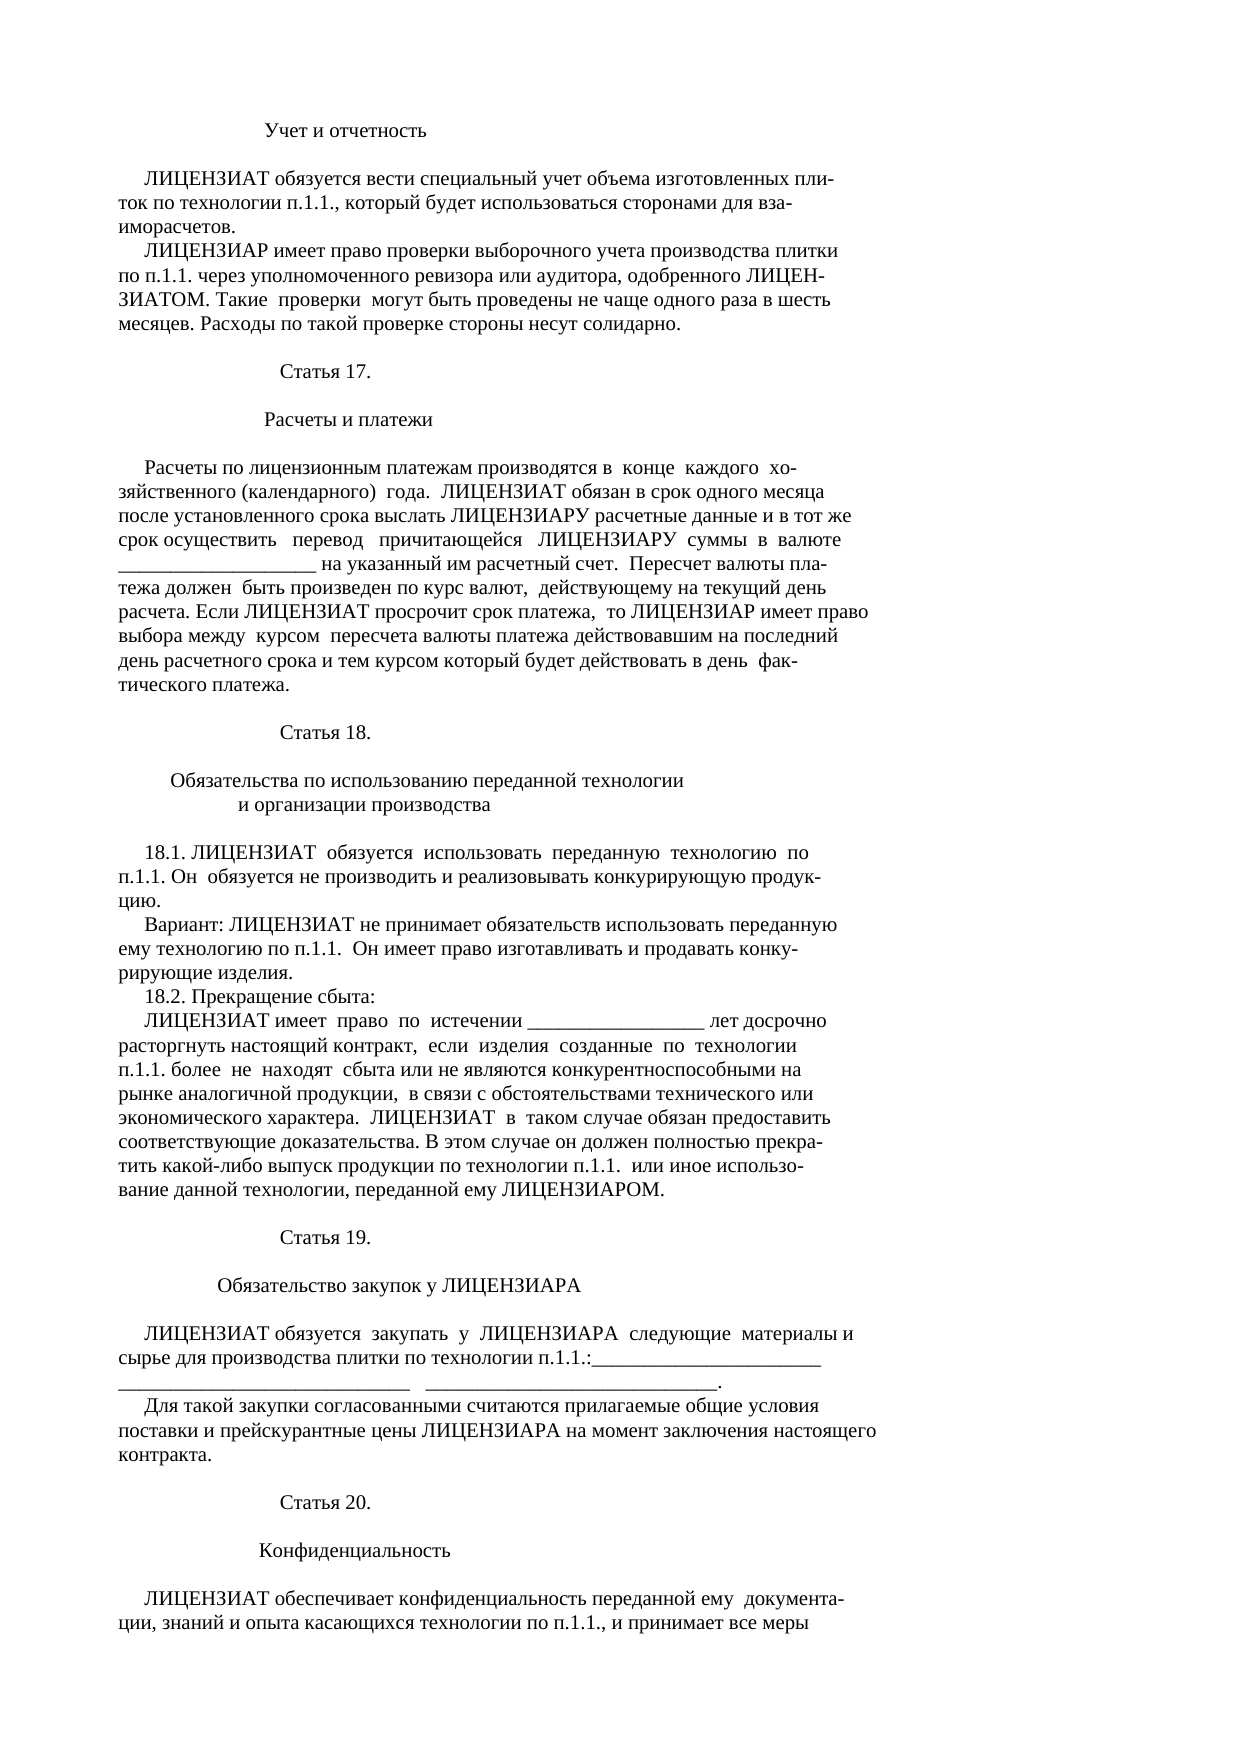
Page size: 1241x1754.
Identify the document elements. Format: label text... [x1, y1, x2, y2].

text Учет и отчетность [118, 118, 1122, 142]
text цию. [118, 888, 1122, 912]
text Конфиденциальность [118, 1538, 1122, 1562]
text расторгнуть настоящий контракт, если изделия созданные по технологии [118, 1032, 1122, 1057]
text тежа должен быть произведен по курс валют, действующему на текущий день [118, 575, 1122, 599]
text ___________________ на указанный им расчетный счет. Пересчет валюты пла- [118, 551, 1122, 575]
text ЛИЦЕНЗИАР имеет право проверки выборочного учета производства плитки [118, 238, 1122, 262]
text Статья 20. [118, 1490, 1122, 1514]
text 18.1. ЛИЦЕНЗИАТ обязуется использовать переданную технологию по [118, 840, 1122, 864]
text п.1.1. Он обязуется не производить и реализовывать конкурирующую продук- [118, 864, 1122, 888]
text 18.2. Прекращение сбыта: [118, 984, 1122, 1008]
text Статья 17. [118, 359, 1122, 383]
text соответствующие доказательства. В этом случае он должен полностью прекра- [118, 1129, 1122, 1153]
text Расчеты и платежи [118, 407, 1122, 431]
text Статья 19. [118, 1225, 1122, 1249]
text месяцев. Расходы по такой проверке стороны несут солидарно. [118, 311, 1122, 335]
text ток по технологии п.1.1., который будет использоваться сторонами для вза- [118, 190, 1122, 214]
text и организации производства [118, 792, 1122, 816]
text экономического характера. ЛИЦЕНЗИАТ в таком случае обязан предоставить [118, 1105, 1122, 1129]
text ции, знаний и опыта касающихся технологии по п.1.1., и принимает все меры [118, 1610, 1122, 1634]
text Вариант: ЛИЦЕНЗИАТ не принимает обязательств использовать переданную [118, 912, 1122, 936]
text вание данной технологии, переданной ему ЛИЦЕНЗИАРОМ. [118, 1177, 1122, 1201]
text Обязательства по использованию переданной технологии [118, 768, 1122, 792]
text ему технологию по п.1.1. Он имеет право изготавливать и продавать конку- [118, 936, 1122, 960]
text зяйственного (календарного) года. ЛИЦЕНЗИАТ обязан в срок одного месяца [118, 479, 1122, 503]
text день расчетного срока и тем курсом который будет действовать в день фак- [118, 647, 1122, 672]
text по п.1.1. через уполномоченного ревизора или аудитора, одобренного ЛИЦЕН- [118, 262, 1122, 287]
text п.1.1. более не находят сбыта или не являются конкурентноспособными на [118, 1057, 1122, 1081]
text Для такой закупки согласованными считаются прилагаемые общие условия [118, 1393, 1122, 1417]
text Расчеты по лицензионным платежам производятся в конце каждого хо- [118, 455, 1122, 479]
text срок осуществить перевод причитающейся ЛИЦЕНЗИАРУ суммы в валюте [118, 527, 1122, 551]
text расчета. Если ЛИЦЕНЗИАТ просрочит срок платежа, то ЛИЦЕНЗИАР имеет право [118, 599, 1122, 623]
text ЛИЦЕНЗИАТ обязуется вести специальный учет объема изготовленных пли- [118, 166, 1122, 190]
text поставки и прейскурантные цены ЛИЦЕНЗИАРА на момент заключения настоящего [118, 1417, 1122, 1442]
text после установленного срока выслать ЛИЦЕНЗИАРУ расчетные данные и в тот же [118, 503, 1122, 527]
text Обязательство закупок у ЛИЦЕНЗИАРА [118, 1273, 1122, 1297]
text ЛИЦЕНЗИАТ обеспечивает конфиденциальность переданной ему документа- [118, 1586, 1122, 1610]
text тического платежа. [118, 672, 1122, 696]
text ____________________________ ____________________________. [118, 1369, 1122, 1393]
text тить какой-либо выпуск продукции по технологии п.1.1. или иное использо- [118, 1153, 1122, 1177]
text контракта. [118, 1442, 1122, 1466]
text сырье для производства плитки по технологии п.1.1.:______________________ [118, 1345, 1122, 1369]
text ЛИЦЕНЗИАТ обязуется закупать у ЛИЦЕНЗИАРА следующие материалы и [118, 1321, 1122, 1345]
text иморасчетов. [118, 214, 1122, 238]
text выбора между курсом пересчета валюты платежа действовавшим на последний [118, 623, 1122, 647]
text рынке аналогичной продукции, в связи с обстоятельствами технического или [118, 1081, 1122, 1105]
text ЗИАТОМ. Такие проверки могут быть проведены не чаще одного раза в шесть [118, 287, 1122, 311]
text рирующие изделия. [118, 960, 1122, 984]
text Статья 18. [118, 720, 1122, 744]
text ЛИЦЕНЗИАТ имеет право по истечении _________________ лет досрочно [118, 1008, 1122, 1032]
